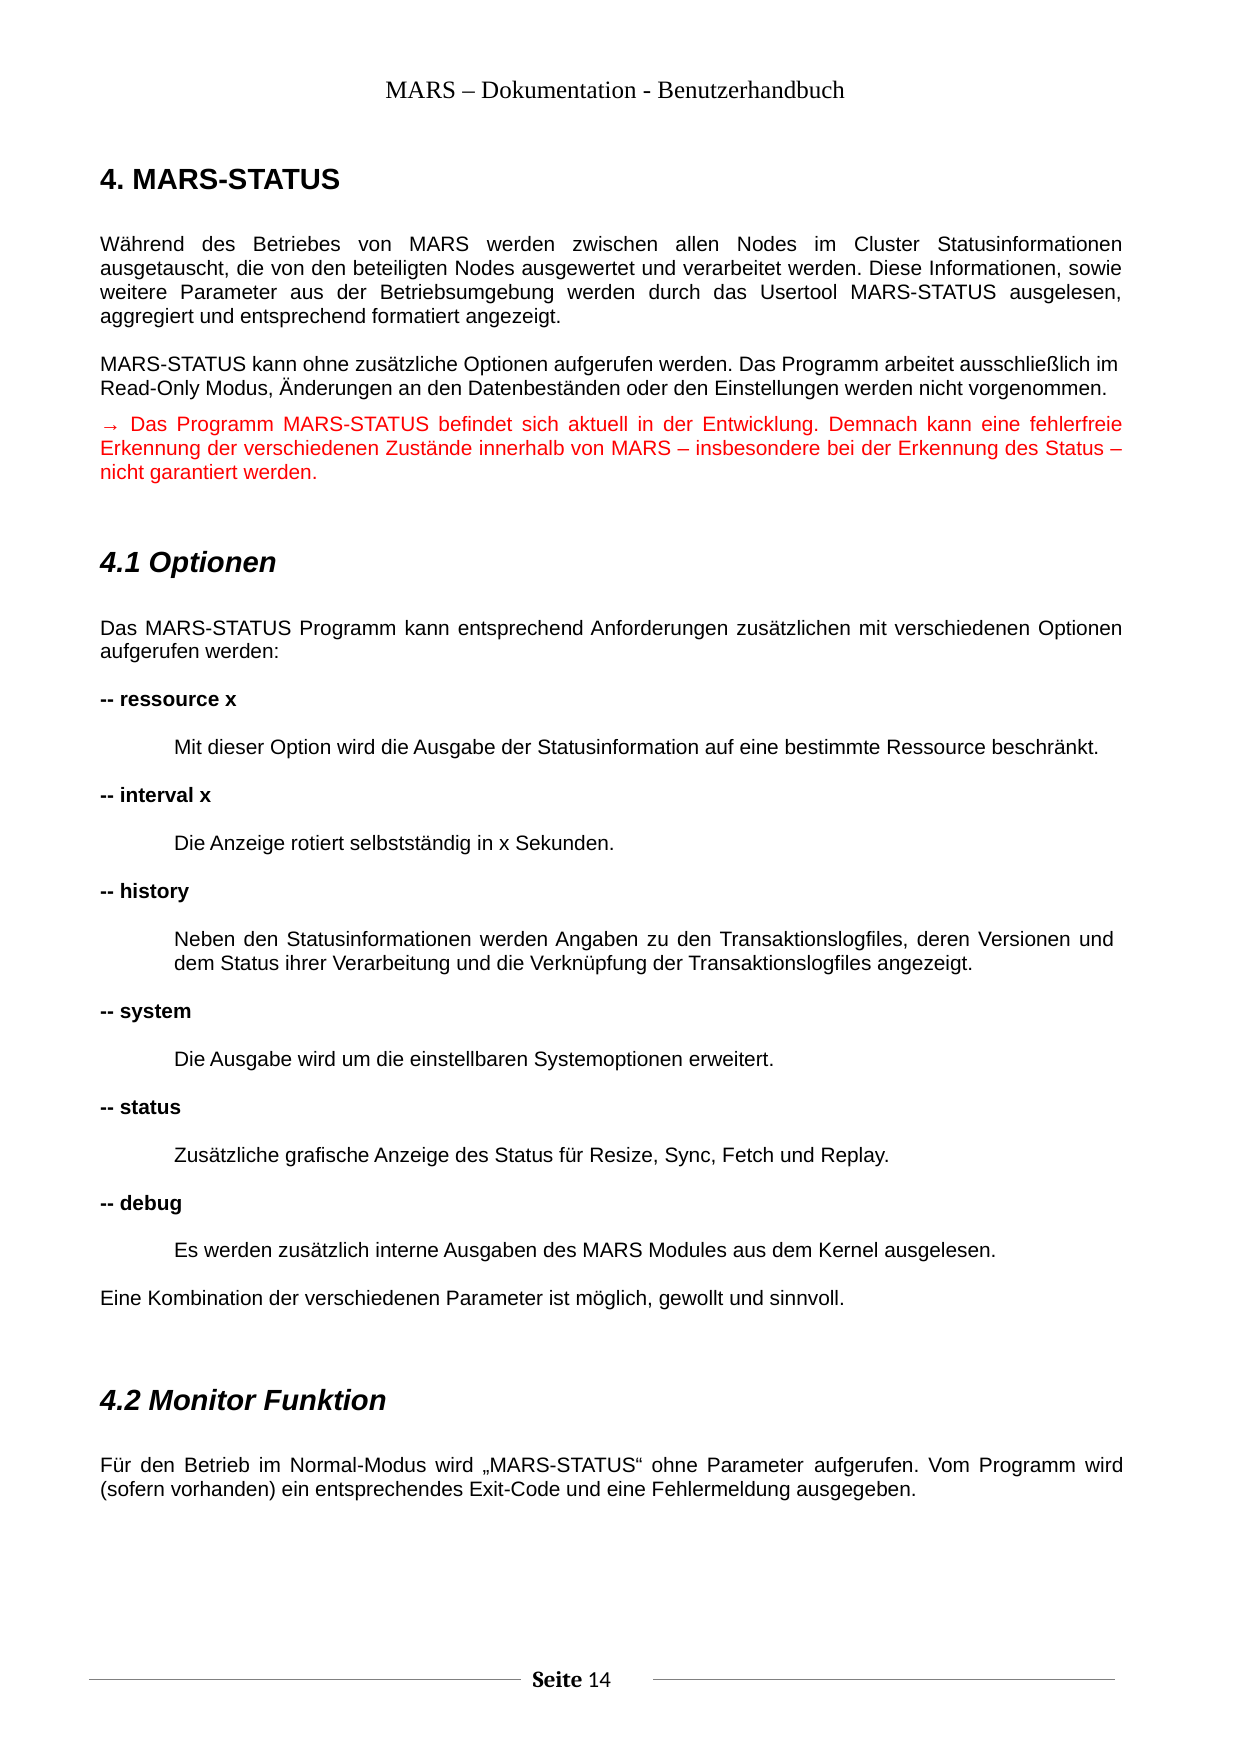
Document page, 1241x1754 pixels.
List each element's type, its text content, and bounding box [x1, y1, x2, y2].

text Neben den Statusinformationen werden Angaben zu den Transaktionslogfiles, deren Versionen und dem Status ihrer Verarbeitung und die Verknüpfung der Transaktionslogfiles angezeigt. [100, 927, 1123, 975]
text MARS-STATUS kann ohne zusätzliche Optionen aufgerufen werden. Das Programm arbeitet ausschließlich im Read-Only Modus, Änderungen an den Datenbeständen oder den Einstellungen werden nicht vorgenommen. [100, 352, 1123, 399]
text -- interval x [100, 783, 1123, 807]
text -- debug [100, 1190, 1123, 1214]
text Mit dieser Option wird die Ausgabe der Statusinformation auf eine bestimmte Ressource beschränkt. [100, 735, 1123, 759]
text -- history [100, 879, 1123, 903]
text -- ressource x [100, 687, 1123, 711]
text Die Ausgabe wird um die einstellbaren Systemoptionen erweitert. [100, 1047, 1123, 1071]
text Eine Kombination der verschiedenen Parameter ist möglich, gewollt und sinnvoll. [100, 1286, 1123, 1310]
subtitle 4.1 Optionen [100, 545, 1123, 579]
text -- status [100, 1094, 1123, 1118]
text Das MARS-STATUS Programm kann entsprechend Anforderungen zusätzlichen mit verschiedenen Optionen aufgerufen werden: [100, 615, 1123, 663]
text -- system [100, 999, 1123, 1023]
text Während des Betriebes von MARS werden zwischen allen Nodes im Cluster Statusinformationen ausgetauscht, die von den beteiligten Nodes ausgewertet und verarbeitet werden. Diese Informationen, sowie weitere Parameter aus der Betriebsumgebung werden durch das Usertool MARS-STATUS ausgelesen, aggregiert und entsprechend formatiert angezeigt. [100, 232, 1123, 328]
subtitle 4. MARS-STATUS [100, 162, 1123, 195]
subtitle 4.2 Monitor Funktion [100, 1383, 1123, 1417]
text Für den Betrieb im Normal-Modus wird „MARS-STATUS“ ohne Parameter aufgerufen. Vom Programm wird (sofern vorhanden) ein entsprechendes Exit-Code und eine Fehlermeldung ausgegeben. [100, 1453, 1123, 1501]
text Zusätzliche grafische Anzeige des Status für Resize, Sync, Fetch und Replay. [100, 1142, 1123, 1166]
text Es werden zusätzlich interne Ausgaben des MARS Modules aus dem Kernel ausgelesen. [100, 1238, 1123, 1262]
text → Das Programm MARS-STATUS befindet sich aktuell in der Entwicklung. Demnach kann eine fehlerfreie Erkennung der verschiedenen Zustände innerhalb von MARS – insbesondere bei der Erkennung des Status – nicht garantiert werden. [100, 412, 1123, 484]
text Die Anzeige rotiert selbstständig in x Sekunden. [100, 831, 1123, 855]
